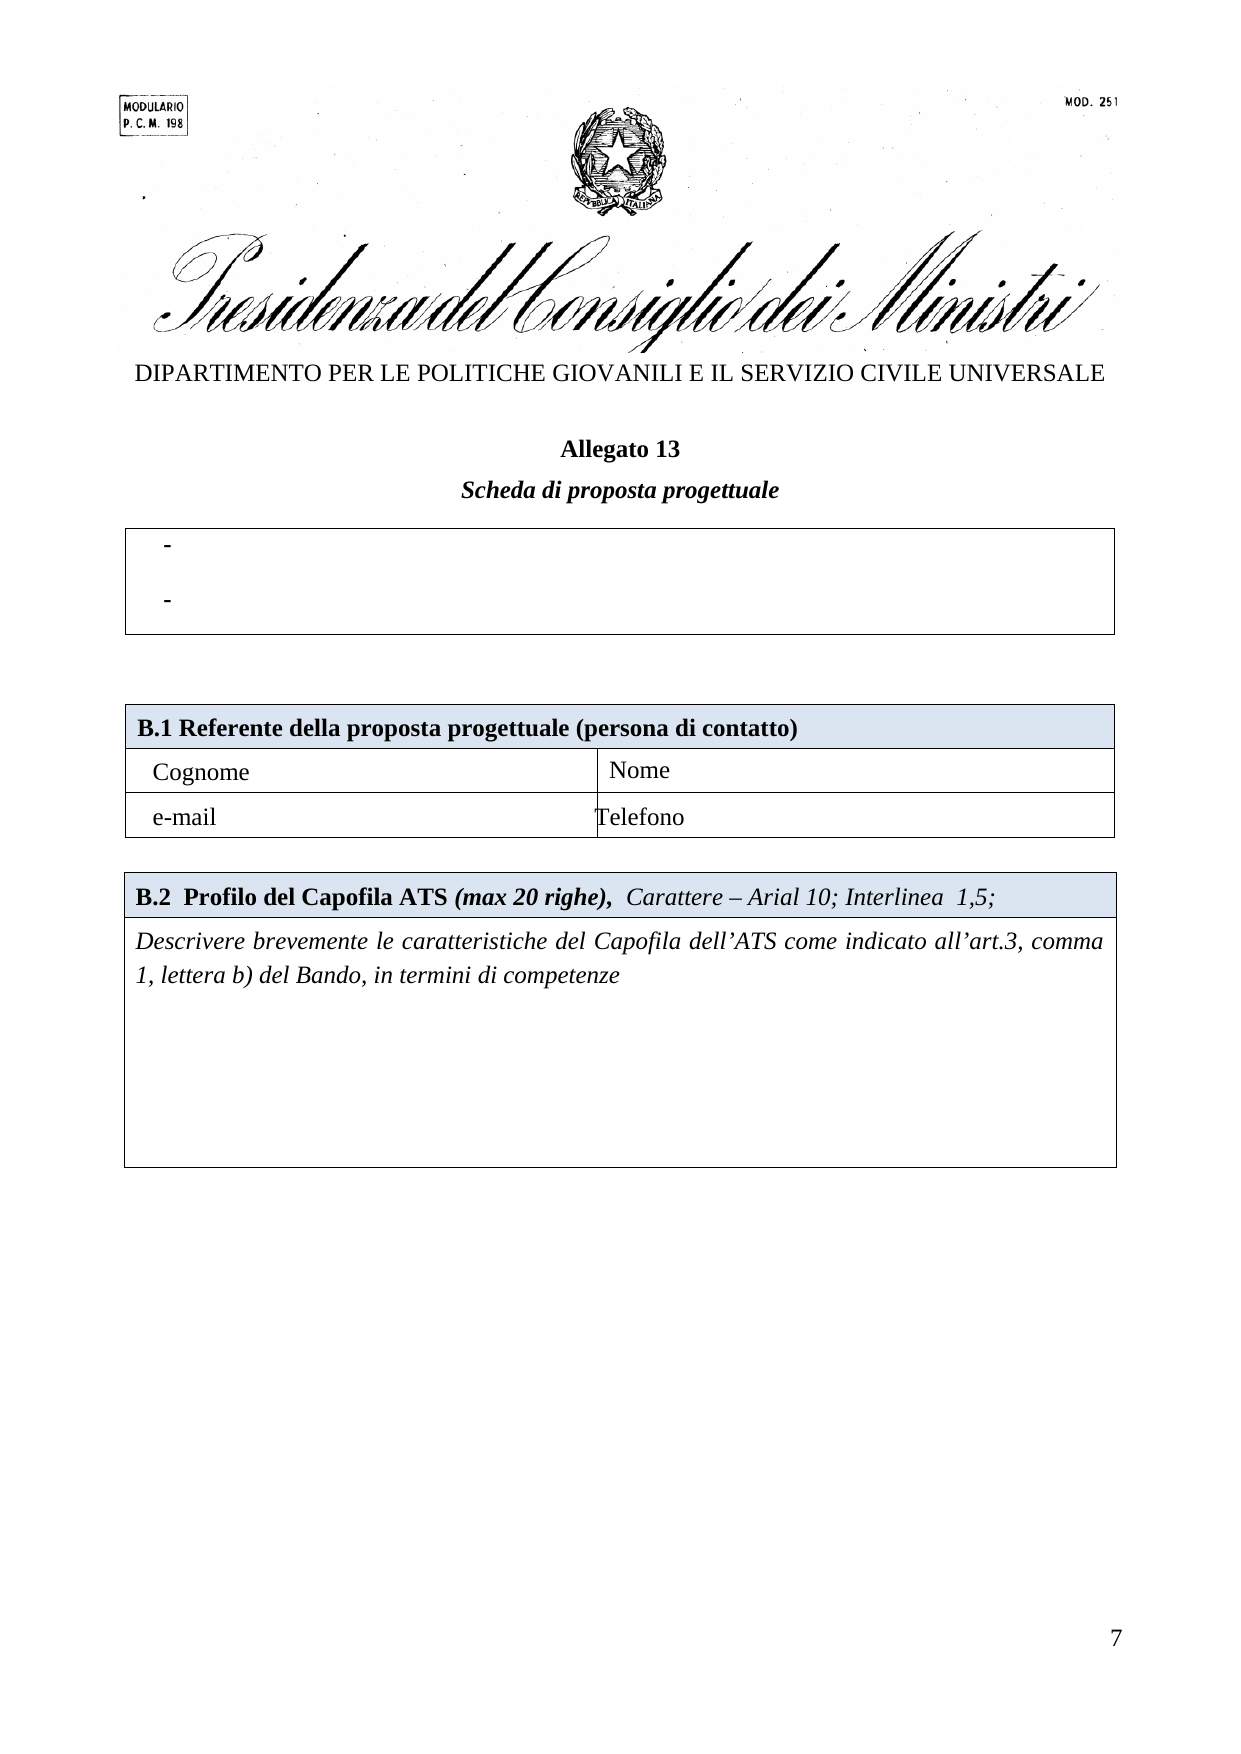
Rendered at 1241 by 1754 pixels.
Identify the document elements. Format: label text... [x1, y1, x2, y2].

table_header B.2 Profilo del Capofila ATS (max 20 righe), Carattere – Arial 10; Interlinea 1,5; [125, 873, 1116, 917]
table_cell Nome [598, 749, 1114, 792]
table_cell Descrivere brevemente le caratteristiche del Capofila dell’ATS come indicato all’art.3, comma 1, lettera b) del Bando, in termini di competenze [125, 918, 1116, 1167]
table_cell Telefono [598, 793, 1114, 837]
table_cell Cognome [126, 749, 597, 792]
table_cell e-mail [126, 793, 597, 837]
table_cell [126, 529, 1114, 633]
table_header B.1 Referente della proposta progettuale (persona di contatto) [126, 705, 1114, 748]
